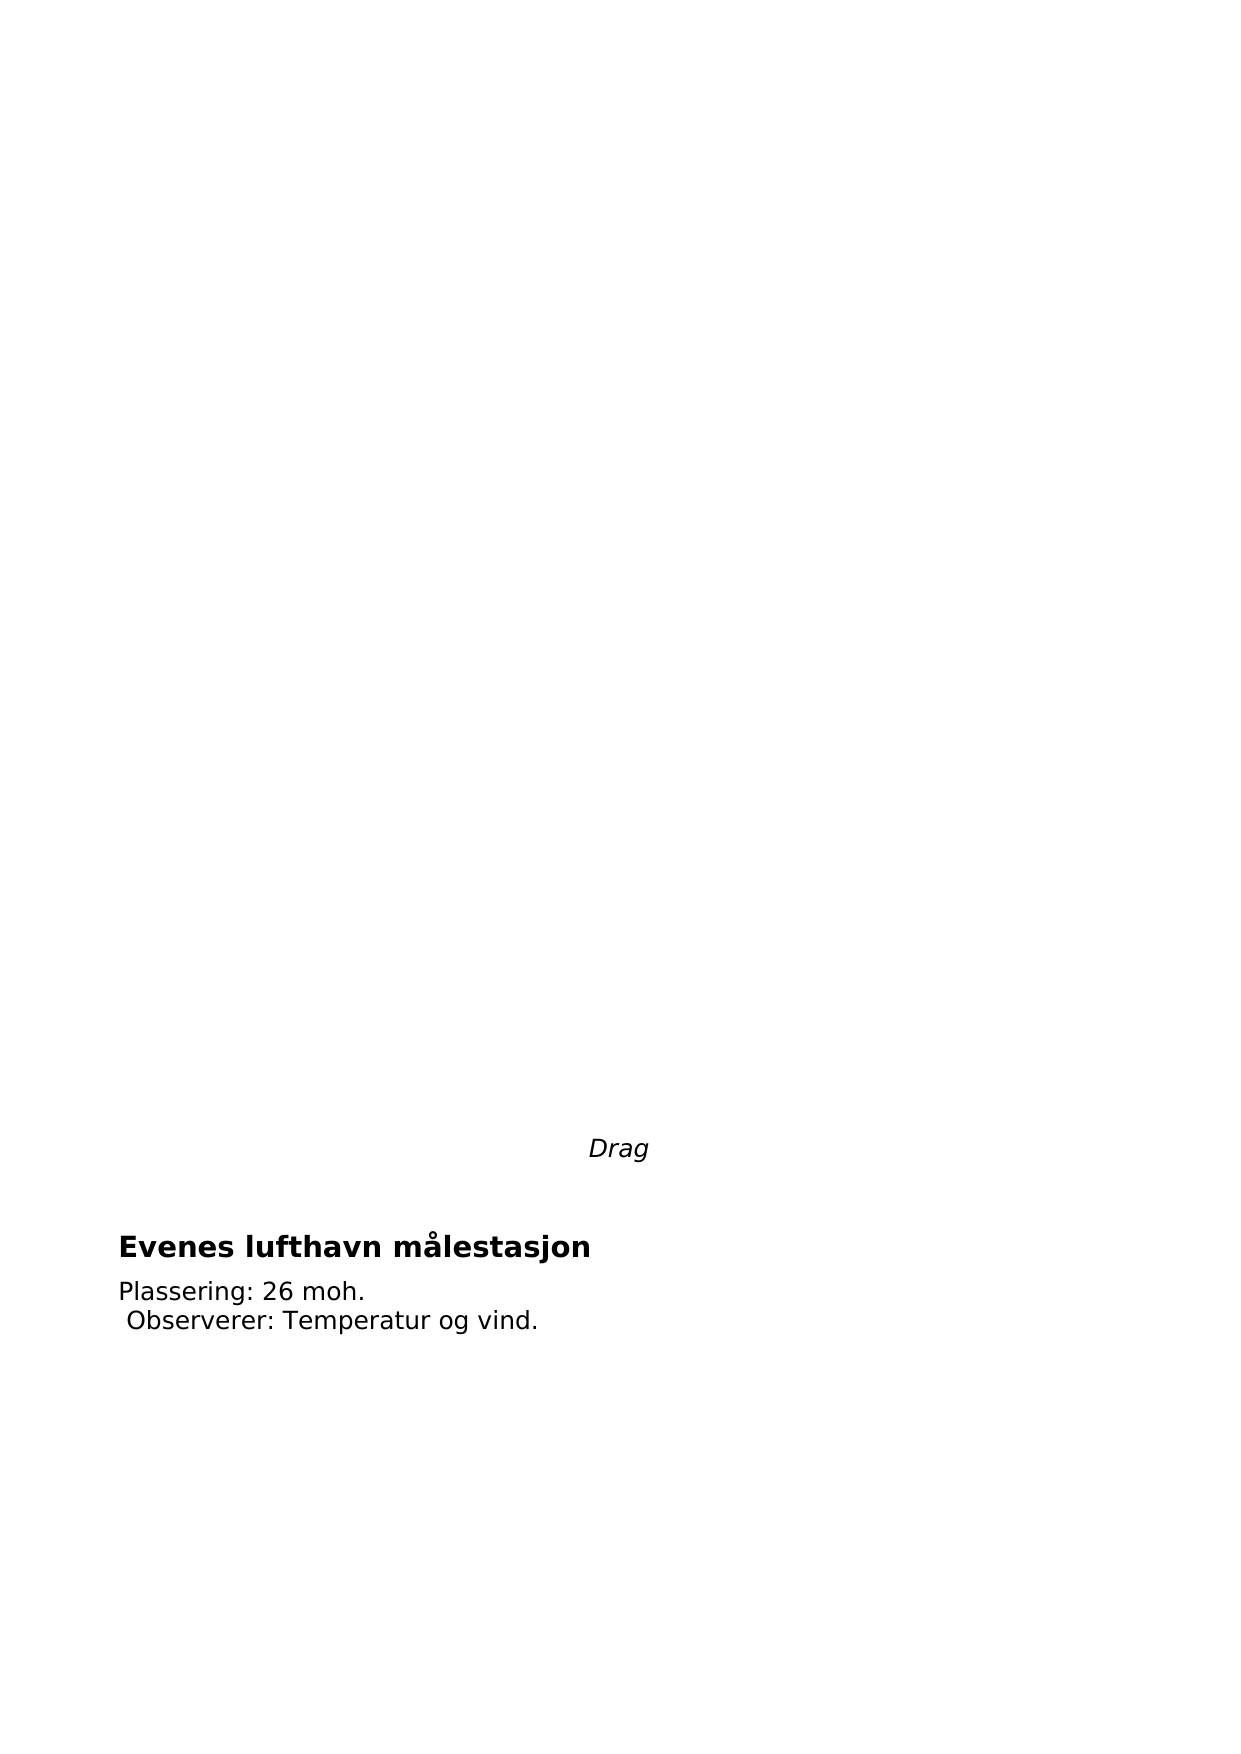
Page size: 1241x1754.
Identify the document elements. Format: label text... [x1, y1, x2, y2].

text Drag [118, 131, 1122, 1164]
text Plassering: 26 moh. Observerer: Temperatur og vind. [118, 1277, 1122, 1335]
subtitle Evenes lufthavn målestasjon [118, 1230, 1122, 1264]
